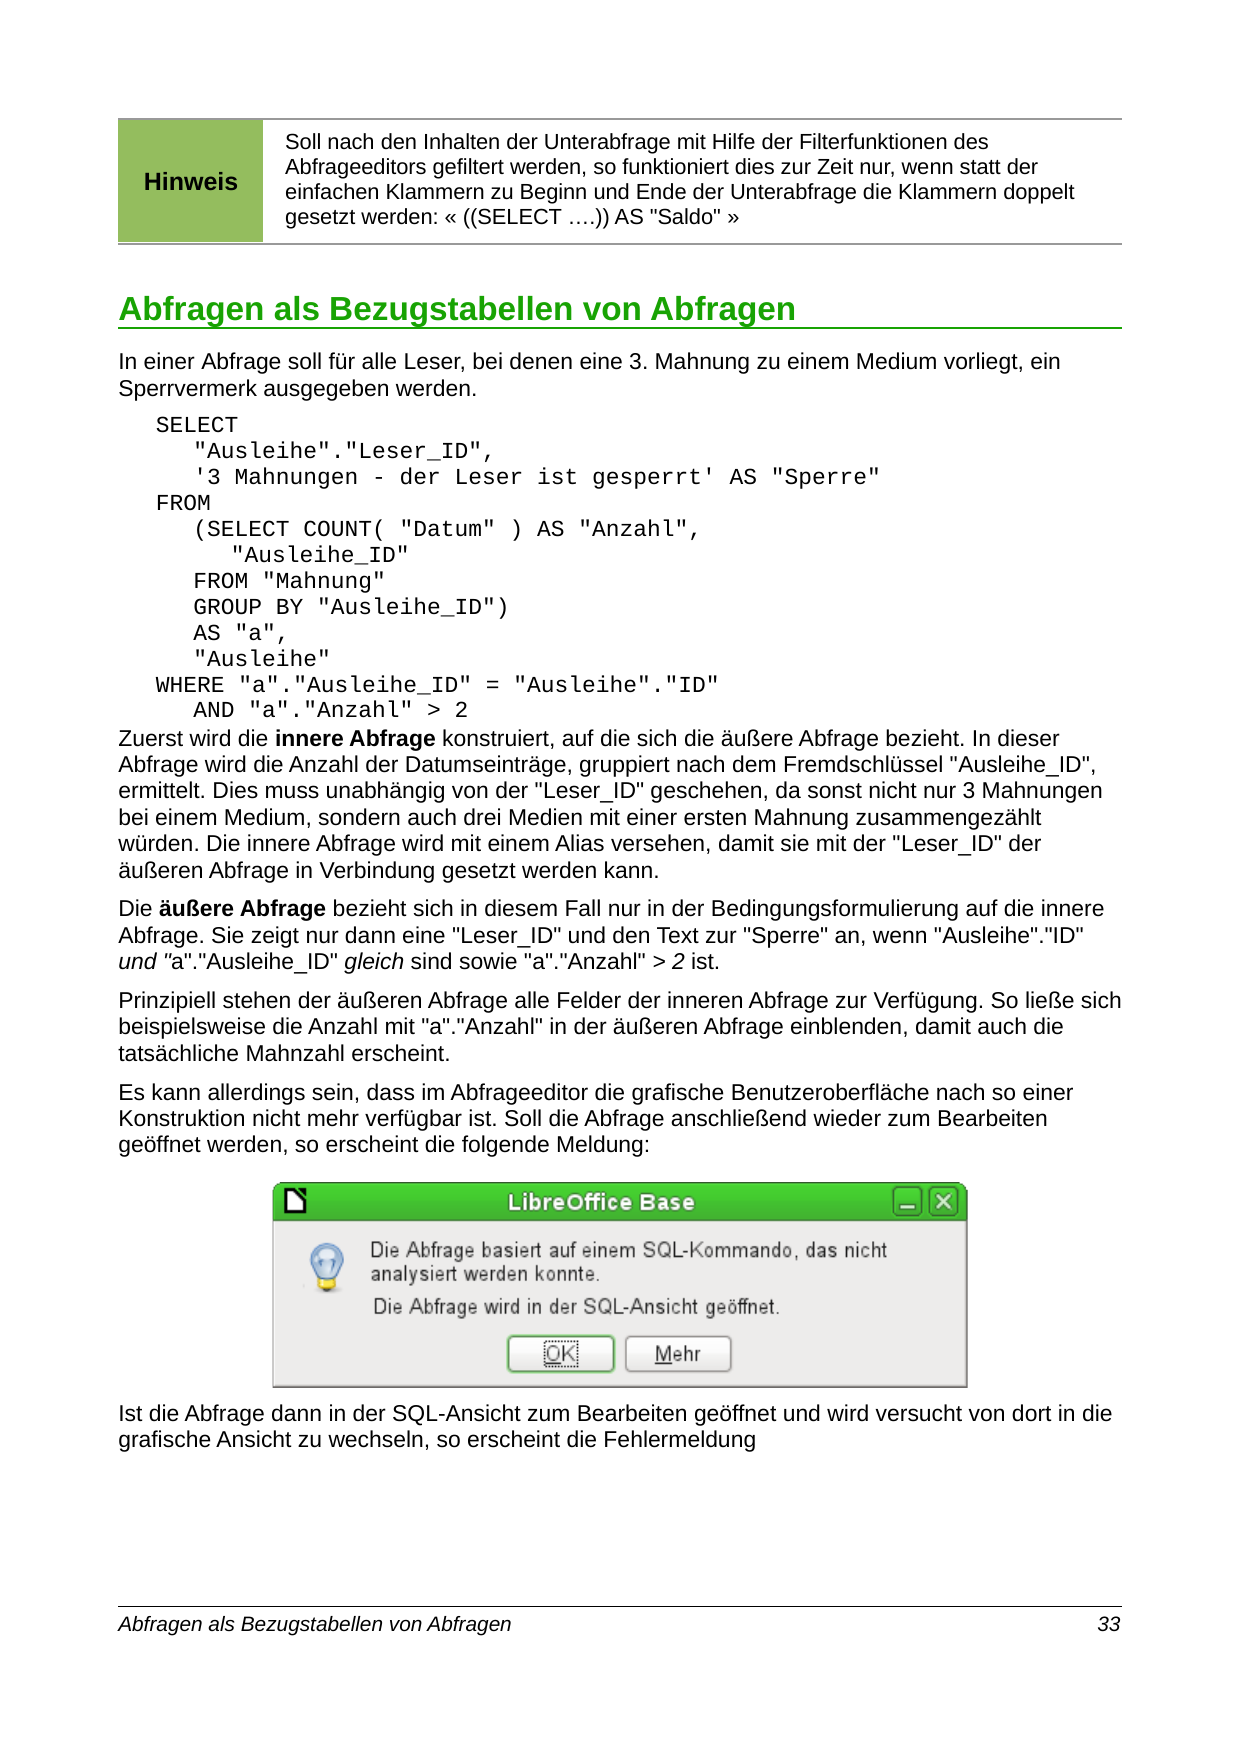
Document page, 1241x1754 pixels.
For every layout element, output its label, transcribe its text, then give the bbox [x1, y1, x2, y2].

text Prinzipiell stehen der äußeren Abfrage alle Felder der inneren Abfrage zur Verfügung. So ließe sich beispielsweise die Anzahl mit "a"."Anzahl" in der äußeren Abfrage einblenden, damit auch die tatsächliche Mahnzahl erscheint. [118, 987, 1122, 1066]
table_header Hinweis [118, 120, 263, 242]
subtitle Abfragen als Bezugstabellen von Abfragen [118, 289, 1122, 327]
text SELECT "Ausleihe"."Leser_ID", '3 Mahnungen - der Leser ist gesperrt' AS "Sperre" [156, 413, 1122, 491]
text Die äußere Abfrage bezieht sich in diesem Fall nur in der Bedingungsformulierung auf die innere Abfrage. Sie zeigt nur dann eine "Leser_ID" und den Text zur "Sperre" an, wenn "Ausleihe"."ID" und "a"."Ausleihe_ID" gleich sind sowie "a"."Anzahl" > 2 ist. [118, 895, 1122, 974]
text In einer Abfrage soll für alle Leser, bei denen eine 3. Mahnung zu einem Medium vorliegt, ein Sperrvermerk ausgegeben werden. [118, 348, 1122, 401]
text FROM (SELECT COUNT( "Datum" ) AS "Anzahl", "Ausleihe_ID" FROM "Mahnung" GROUP BY "Ausleihe_ID") AS "a", "Ausleihe" WHERE "a"."Ausleihe_ID" = "Ausleihe"."ID" AND "a"."Anzahl" > 2 [156, 491, 1122, 725]
table_header Soll nach den Inhalten der Unterabfrage mit Hilfe der Filterfunktionen des Abfrageeditors gefiltert werden, so funktioniert dies zur Zeit nur, wenn statt der einfachen Klammern zu Beginn und Ende der Unterabfrage die Klammern doppelt gesetzt werden: « ((SELECT ….)) AS "Saldo" » [264, 120, 1122, 242]
picture [272, 1182, 968, 1388]
text Ist die Abfrage dann in der SQL-Ansicht zum Bearbeiten geöffnet und wird versucht von dort in die grafische Ansicht zu wechseln, so erscheint die Fehlermeldung [118, 1400, 1122, 1452]
text Zuerst wird die innere Abfrage konstruiert, auf die sich die äußere Abfrage bezieht. In dieser Abfrage wird die Anzahl der Datumseinträge, gruppiert nach dem Fremdschlüssel "Ausleihe_ID", ermittelt. Dies muss unabhängig von der "Leser_ID" geschehen, da sonst nicht nur 3 Mahnungen bei einem Medium, sondern auch drei Medien mit einer ersten Mahnung zusammengezählt würden. Die innere Abfrage wird mit einem Alias versehen, damit sie mit der "Leser_ID" der äußeren Abfrage in Verbindung gesetzt werden kann. [118, 725, 1122, 883]
text Es kann allerdings sein, dass im Abfrageeditor die grafische Benutzeroberfläche nach so einer Konstruktion nicht mehr verfügbar ist. Soll die Abfrage anschließend wieder zum Bearbeiten geöffnet werden, so erscheint die folgende Meldung: [118, 1078, 1122, 1158]
